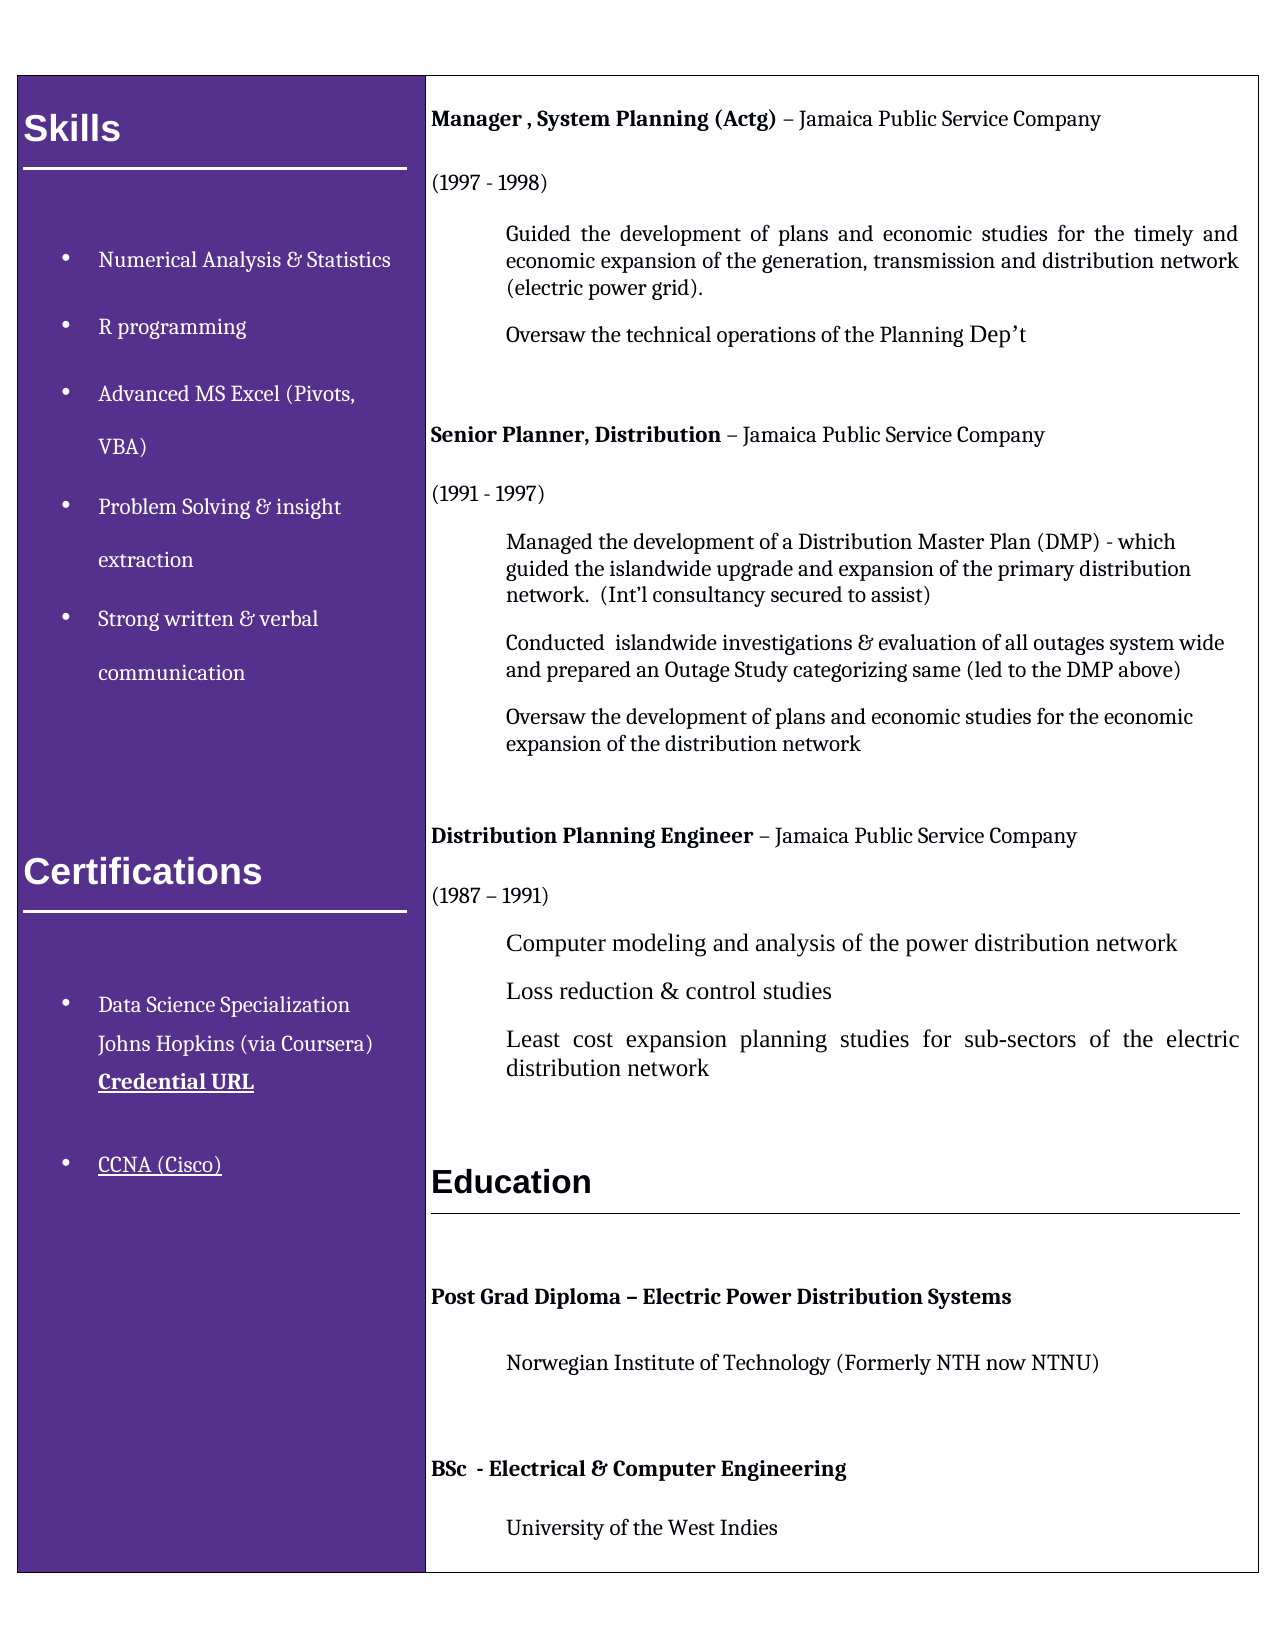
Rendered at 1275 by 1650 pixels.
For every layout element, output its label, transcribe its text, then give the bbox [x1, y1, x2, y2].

table_cell Skills Numerical Analysis & Statistics R programming Advanced MS Excel (Pivots, VBA) Problem Solving & insight extraction Strong written & verbal communication Certifications Data Science Specialization Johns Hopkins (via Coursera) Credential URL CCNA (Cisco) [18, 76, 425, 1572]
table_cell Manager , System Planning (Actg) – Jamaica Public Service Company (1997 - 1998) Guided the development of plans and economic studies for the timely and economic expansion of the generation, transmission and distribution network (electric power grid). Oversaw the technical operations of the Planning Dep’t Senior Planner, Distribution – Jamaica Public Service Company (1991 - 1997) Managed the development of a Distribution Master Plan (DMP) - which guided the islandwide upgrade and expansion of the primary distribution network. (Int’l consultancy secured to assist) Conducted islandwide investigations & evaluation of all outages system wide and prepared an Outage Study categorizing same (led to the DMP above) Oversaw the development of plans and economic studies for the economic expansion of the distribution network Distribution Planning Engineer – Jamaica Public Service Company (1987 – 1991) Computer modeling and analysis of the power distribution network Loss reduction & control studies Least cost expansion planning studies for sub-sectors of the electric distribution network Education Post Grad Diploma – Electric Power Distribution Systems Norwegian Institute of Technology (Formerly NTH now NTNU) BSc - Electrical & Computer Engineering University of the West Indies [426, 76, 1258, 1572]
